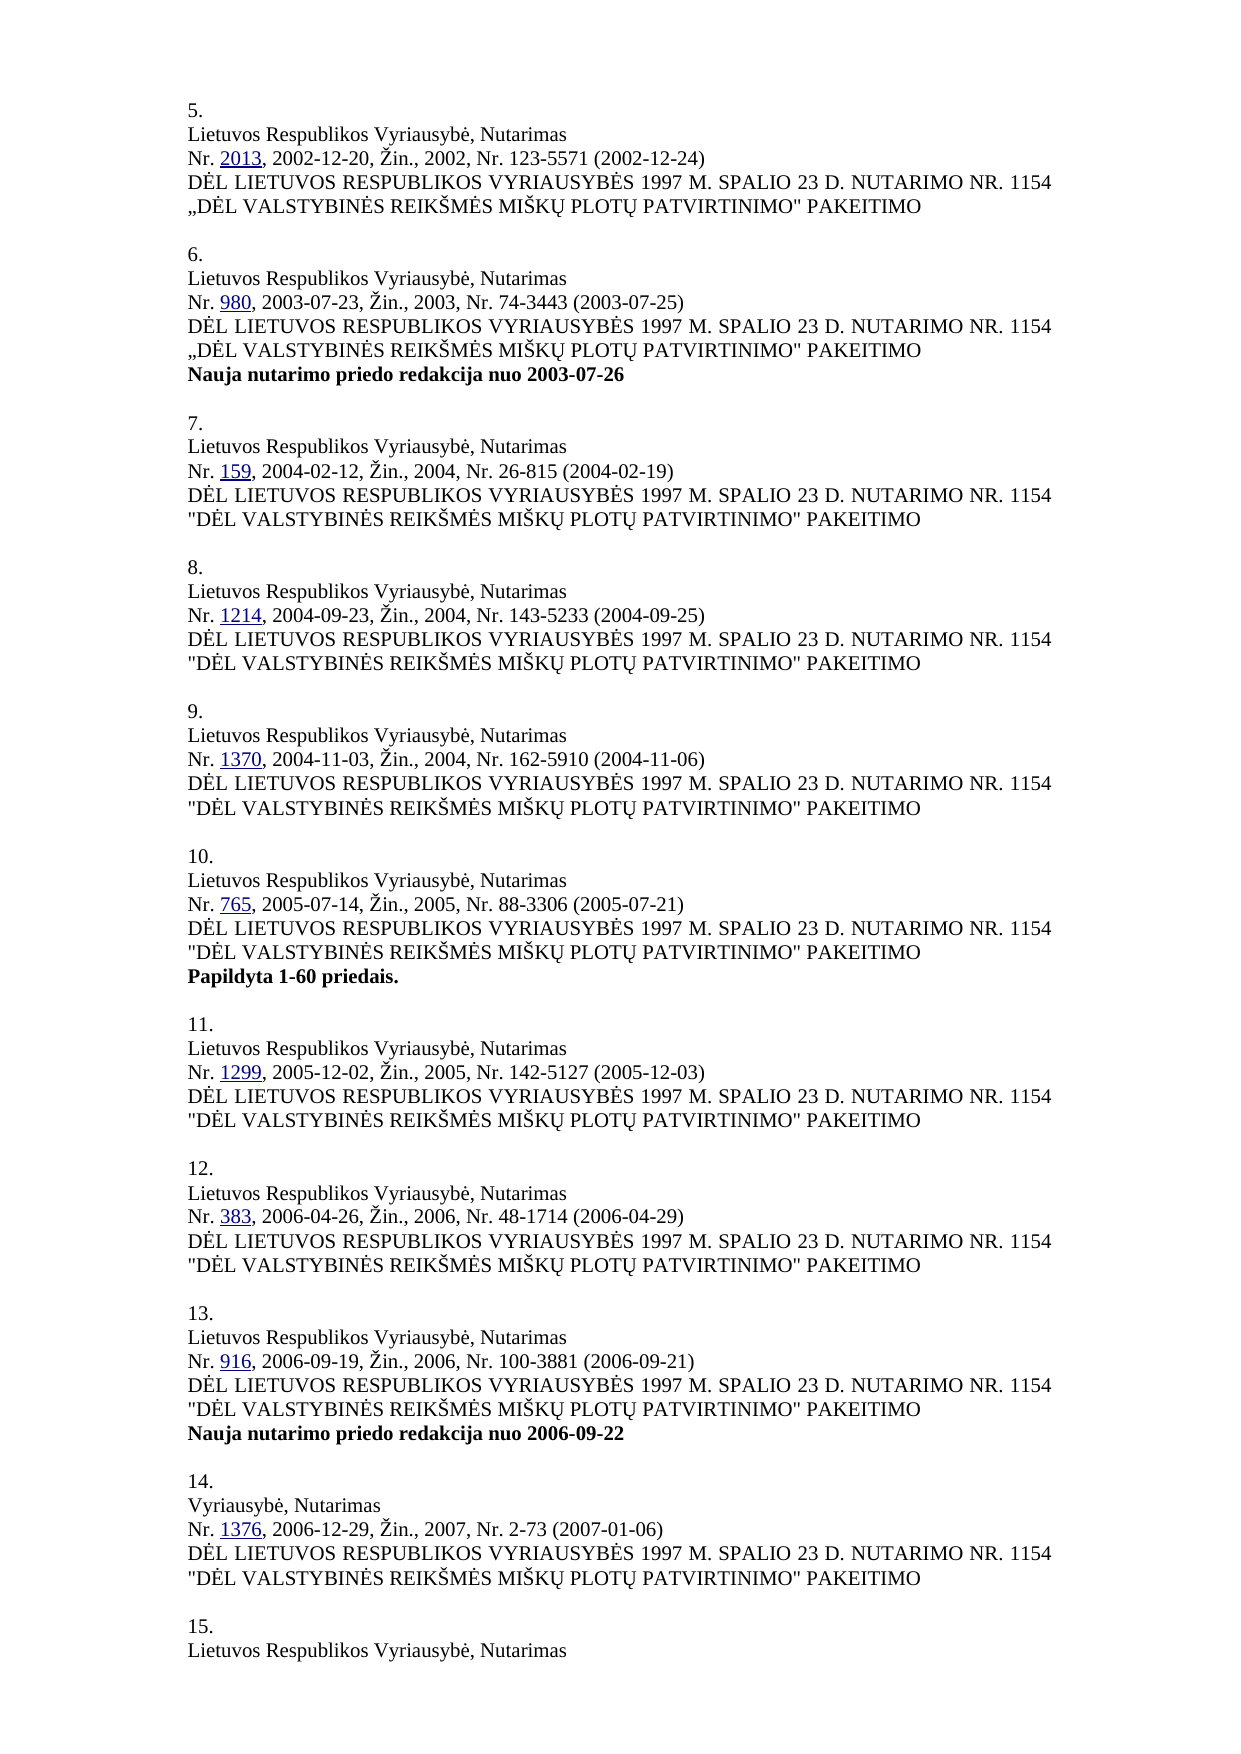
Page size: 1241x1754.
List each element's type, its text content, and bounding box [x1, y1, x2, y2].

text DĖL LIETUVOS RESPUBLIKOS VYRIAUSYBĖS 1997 M. SPALIO 23 D. NUTARIMO NR. 1154 "DĖL VALSTYBINĖS REIKŠMĖS MIŠKŲ PLOTŲ PATVIRTINIMO" PAKEITIMO [187, 916, 1053, 964]
text Lietuvos Respublikos Vyriausybė, Nutarimas [187, 868, 1053, 892]
text DĖL LIETUVOS RESPUBLIKOS VYRIAUSYBĖS 1997 M. SPALIO 23 D. NUTARIMO NR. 1154 „DĖL VALSTYBINĖS REIKŠMĖS MIŠKŲ PLOTŲ PATVIRTINIMO" PAKEITIMO [187, 314, 1053, 362]
text Nr. 916, 2006-09-19, Žin., 2006, Nr. 100-3881 (2006-09-21) [187, 1349, 1053, 1373]
text DĖL LIETUVOS RESPUBLIKOS VYRIAUSYBĖS 1997 M. SPALIO 23 D. NUTARIMO NR. 1154 "DĖL VALSTYBINĖS REIKŠMĖS MIŠKŲ PLOTŲ PATVIRTINIMO" PAKEITIMO [187, 1373, 1053, 1421]
text DĖL LIETUVOS RESPUBLIKOS VYRIAUSYBĖS 1997 M. SPALIO 23 D. NUTARIMO NR. 1154 "DĖL VALSTYBINĖS REIKŠMĖS MIŠKŲ PLOTŲ PATVIRTINIMO" PAKEITIMO [187, 1084, 1053, 1132]
text 5. [187, 98, 1053, 122]
text Lietuvos Respublikos Vyriausybė, Nutarimas [187, 122, 1053, 146]
text DĖL LIETUVOS RESPUBLIKOS VYRIAUSYBĖS 1997 M. SPALIO 23 D. NUTARIMO NR. 1154 "DĖL VALSTYBINĖS REIKŠMĖS MIŠKŲ PLOTŲ PATVIRTINIMO" PAKEITIMO [187, 1228, 1053, 1277]
text Nr. 1376, 2006-12-29, Žin., 2007, Nr. 2-73 (2007-01-06) [187, 1517, 1053, 1541]
text DĖL LIETUVOS RESPUBLIKOS VYRIAUSYBĖS 1997 M. SPALIO 23 D. NUTARIMO NR. 1154 „DĖL VALSTYBINĖS REIKŠMĖS MIŠKŲ PLOTŲ PATVIRTINIMO" PAKEITIMO [187, 170, 1053, 218]
text DĖL LIETUVOS RESPUBLIKOS VYRIAUSYBĖS 1997 M. SPALIO 23 D. NUTARIMO NR. 1154 "DĖL VALSTYBINĖS REIKŠMĖS MIŠKŲ PLOTŲ PATVIRTINIMO" PAKEITIMO [187, 1541, 1053, 1589]
text 12. [187, 1156, 1053, 1180]
text Papildyta 1-60 priedais. [187, 964, 1053, 988]
text Nr. 980, 2003-07-23, Žin., 2003, Nr. 74-3443 (2003-07-25) [187, 290, 1053, 314]
text 15. [187, 1613, 1053, 1638]
text Nauja nutarimo priedo redakcija nuo 2006-09-22 [187, 1421, 1053, 1445]
text Nr. 1370, 2004-11-03, Žin., 2004, Nr. 162-5910 (2004-11-06) [187, 747, 1053, 771]
text Nr. 159, 2004-02-12, Žin., 2004, Nr. 26-815 (2004-02-19) [187, 458, 1053, 483]
text Nauja nutarimo priedo redakcija nuo 2003-07-26 [187, 362, 1053, 386]
text Nr. 383, 2006-04-26, Žin., 2006, Nr. 48-1714 (2006-04-29) [187, 1204, 1053, 1228]
text Lietuvos Respublikos Vyriausybė, Nutarimas [187, 1036, 1053, 1060]
text 7. [187, 410, 1053, 434]
text Lietuvos Respublikos Vyriausybė, Nutarimas [187, 1325, 1053, 1349]
text Nr. 1214, 2004-09-23, Žin., 2004, Nr. 143-5233 (2004-09-25) [187, 603, 1053, 627]
text Lietuvos Respublikos Vyriausybė, Nutarimas [187, 434, 1053, 458]
text Nr. 2013, 2002-12-20, Žin., 2002, Nr. 123-5571 (2002-12-24) [187, 146, 1053, 170]
text 13. [187, 1301, 1053, 1325]
text Vyriausybė, Nutarimas [187, 1493, 1053, 1517]
text 14. [187, 1469, 1053, 1493]
text Lietuvos Respublikos Vyriausybė, Nutarimas [187, 1180, 1053, 1204]
text Lietuvos Respublikos Vyriausybė, Nutarimas [187, 1638, 1053, 1662]
text Lietuvos Respublikos Vyriausybė, Nutarimas [187, 266, 1053, 290]
text Nr. 1299, 2005-12-02, Žin., 2005, Nr. 142-5127 (2005-12-03) [187, 1060, 1053, 1084]
text 10. [187, 843, 1053, 868]
text DĖL LIETUVOS RESPUBLIKOS VYRIAUSYBĖS 1997 M. SPALIO 23 D. NUTARIMO NR. 1154 "DĖL VALSTYBINĖS REIKŠMĖS MIŠKŲ PLOTŲ PATVIRTINIMO" PAKEITIMO [187, 771, 1053, 819]
text Nr. 765, 2005-07-14, Žin., 2005, Nr. 88-3306 (2005-07-21) [187, 892, 1053, 916]
text Lietuvos Respublikos Vyriausybė, Nutarimas [187, 579, 1053, 603]
text DĖL LIETUVOS RESPUBLIKOS VYRIAUSYBĖS 1997 M. SPALIO 23 D. NUTARIMO NR. 1154 "DĖL VALSTYBINĖS REIKŠMĖS MIŠKŲ PLOTŲ PATVIRTINIMO" PAKEITIMO [187, 483, 1053, 531]
text Lietuvos Respublikos Vyriausybė, Nutarimas [187, 723, 1053, 747]
text DĖL LIETUVOS RESPUBLIKOS VYRIAUSYBĖS 1997 M. SPALIO 23 D. NUTARIMO NR. 1154 "DĖL VALSTYBINĖS REIKŠMĖS MIŠKŲ PLOTŲ PATVIRTINIMO" PAKEITIMO [187, 627, 1053, 675]
text 6. [187, 242, 1053, 266]
text 9. [187, 699, 1053, 723]
text 11. [187, 1012, 1053, 1036]
text 8. [187, 555, 1053, 579]
